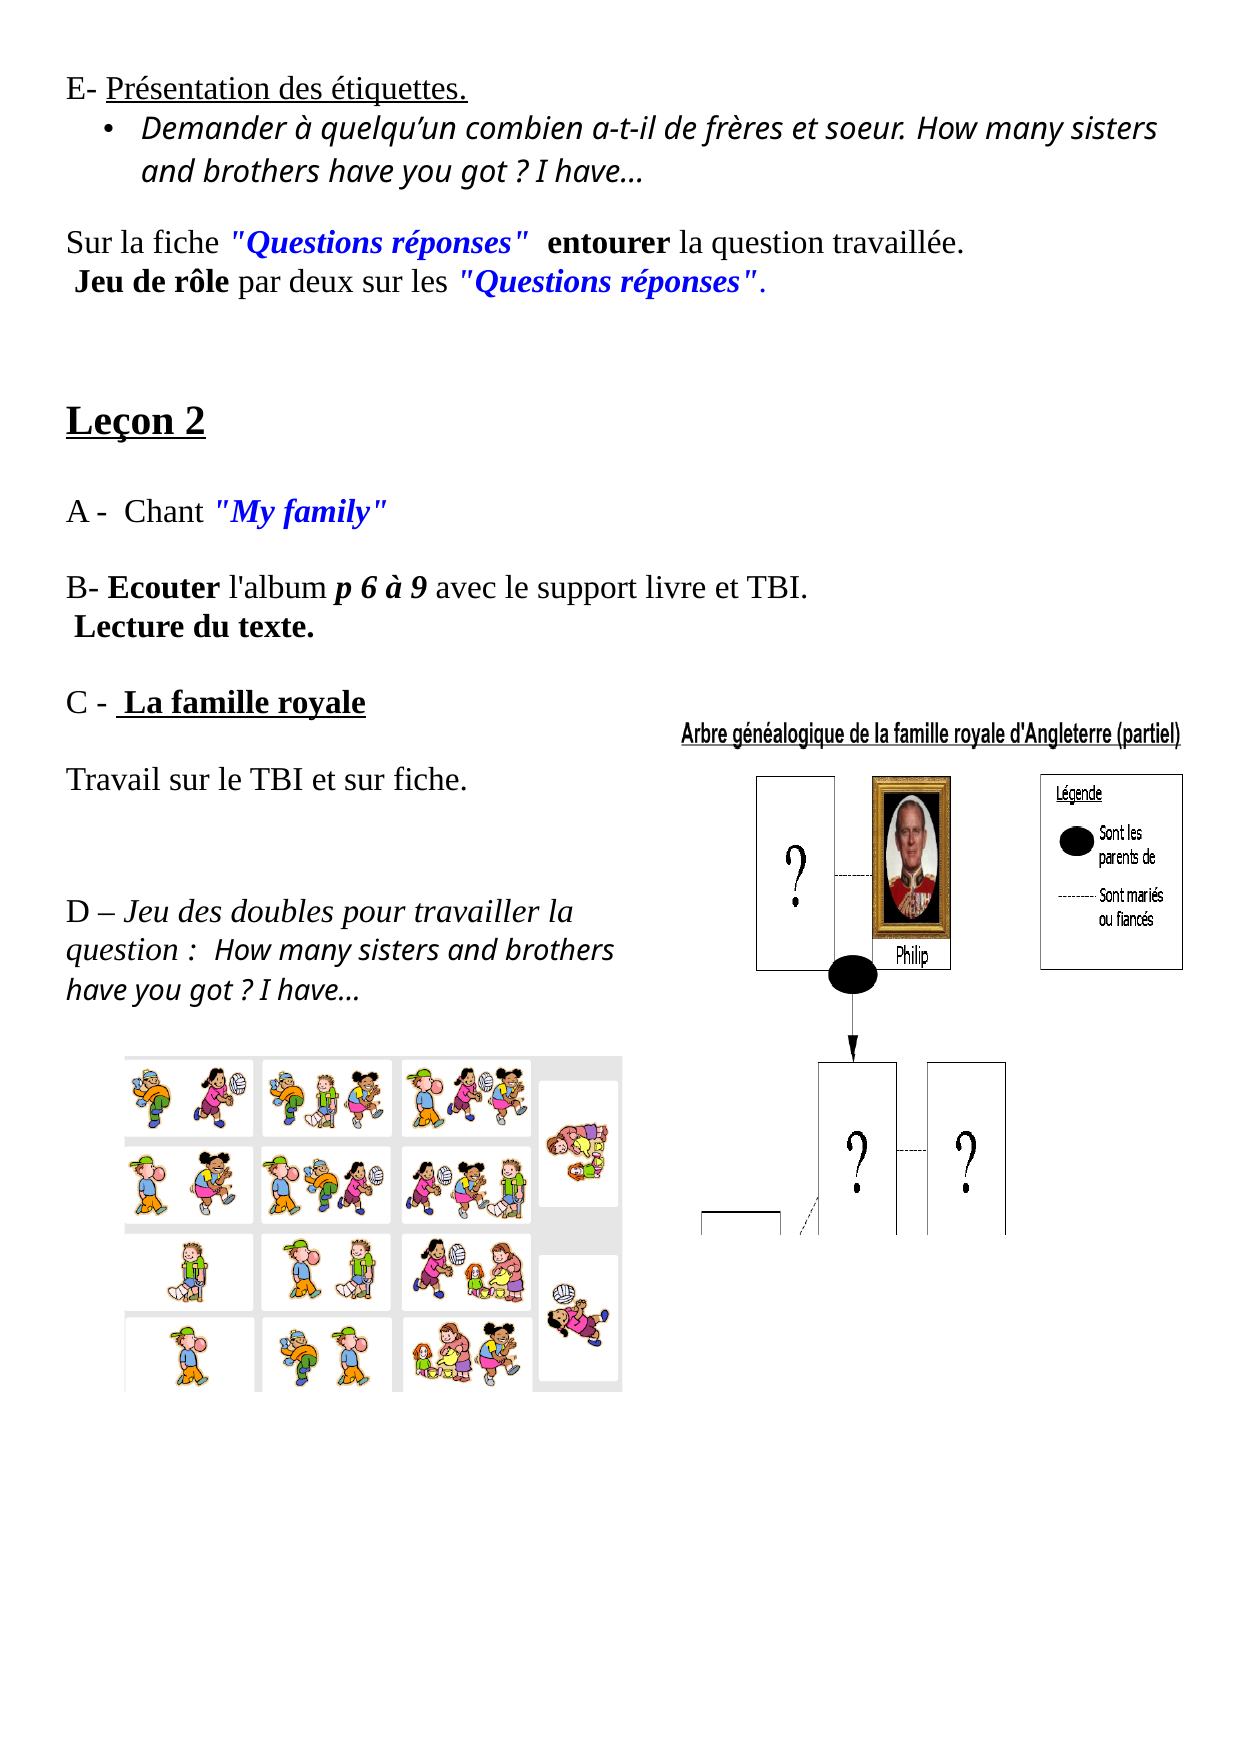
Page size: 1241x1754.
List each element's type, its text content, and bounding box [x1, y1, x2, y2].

picture [124, 1056, 623, 1392]
text Leçon 2 [66, 395, 1174, 443]
text Lecture du texte. [66, 606, 1174, 644]
text Jeu de rôle par deux sur les "Questions réponses". [66, 261, 1174, 299]
text A - Chant "My family" [66, 491, 1174, 529]
picture [671, 703, 1192, 1235]
text B- Ecouter l'album p 6 à 9 avec le support livre et TBI. [66, 568, 1174, 606]
list Demander à quelqu’un combien a-t-il de frères et soeur. How many sisters and brothers have you got ? I have… [103, 106, 1174, 192]
text Travail sur le TBI et sur fiche. [66, 759, 671, 798]
text C - La famille royale [66, 683, 1174, 721]
text Sur la fiche "Questions réponses" entourer la question travaillée. [66, 223, 1174, 261]
text D – Jeu des doubles pour travailler la question : How many sisters and brothers have you got ? I have… [66, 891, 671, 1009]
text E- Présentation des étiquettes. [66, 68, 1174, 106]
